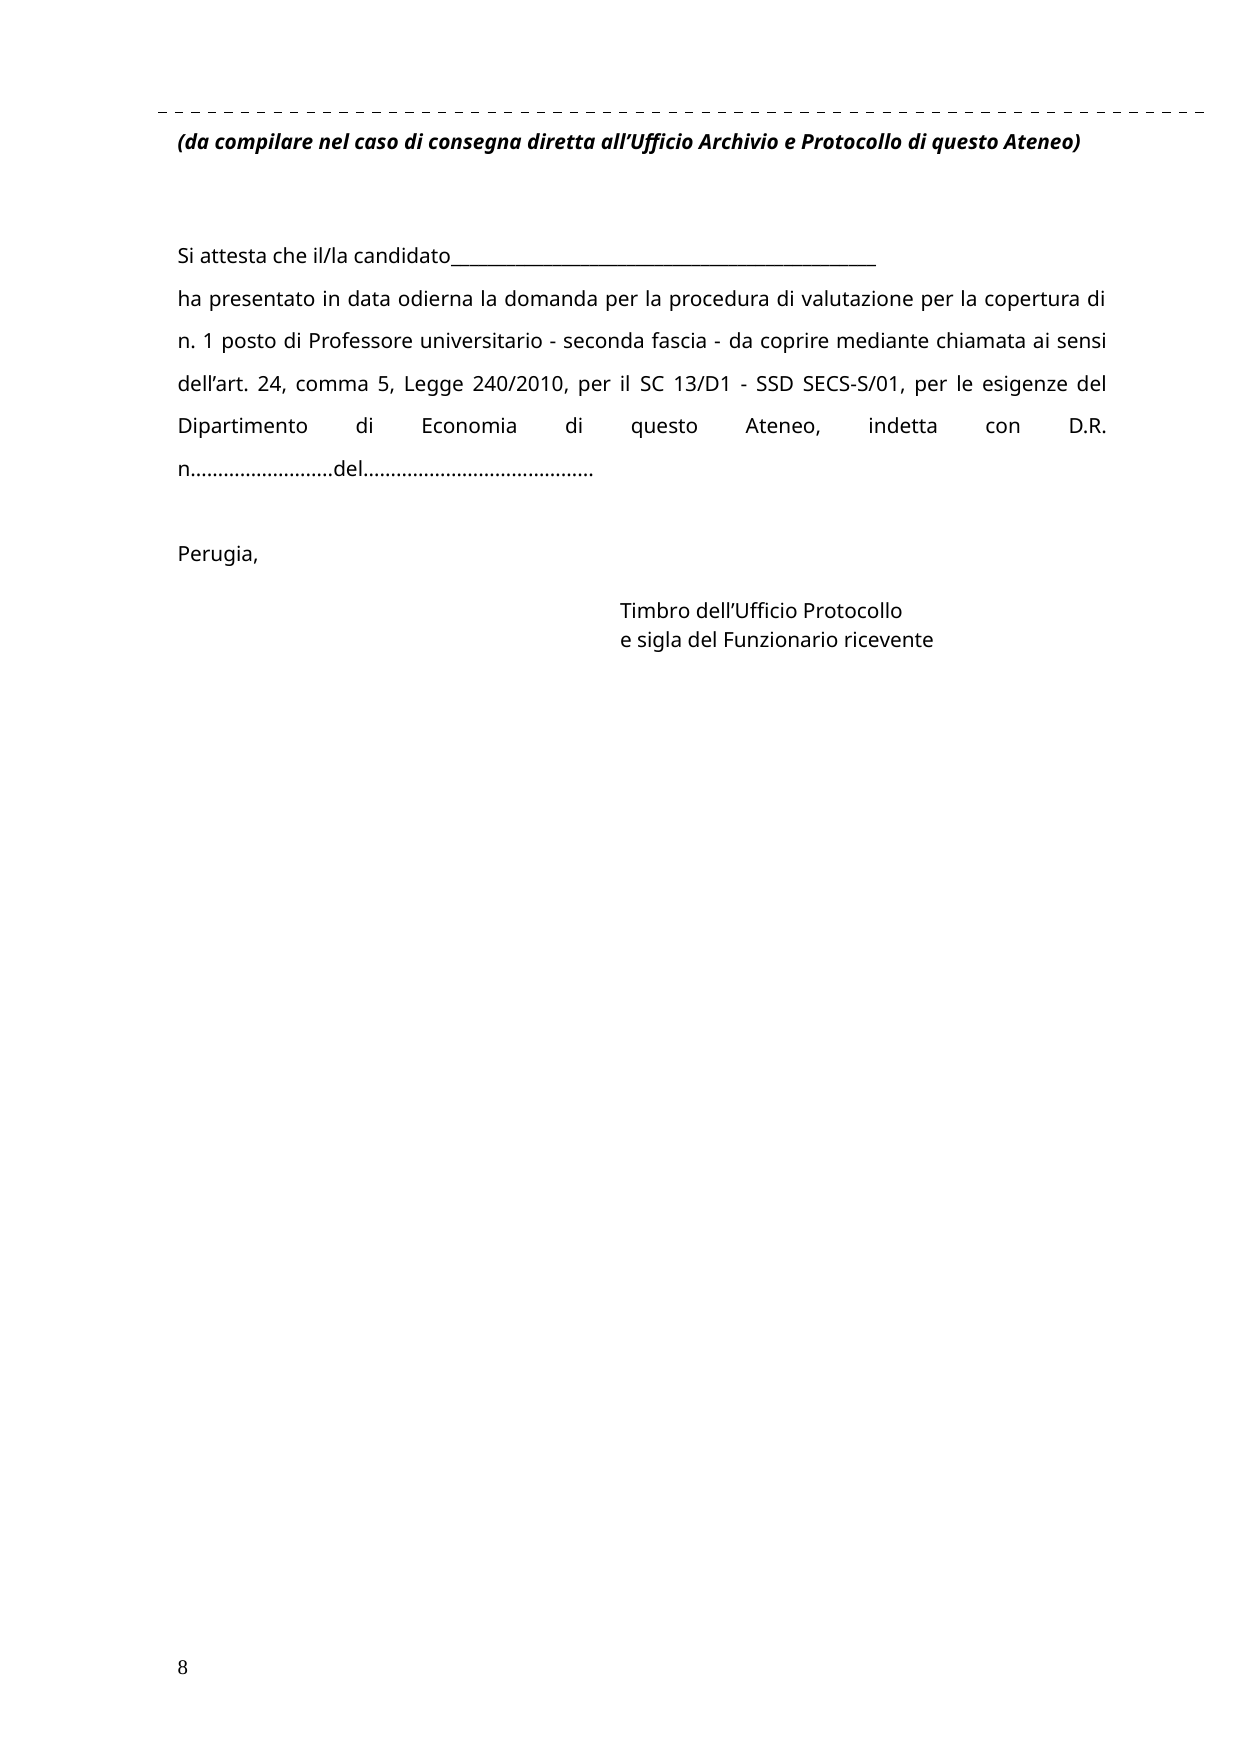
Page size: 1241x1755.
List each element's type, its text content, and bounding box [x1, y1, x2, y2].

text (da compilare nel caso di consegna diretta all’Ufficio Archivio e Protocollo di questo Ateneo) [177, 127, 1107, 156]
text Perugia, [177, 539, 1107, 568]
text ha presentato in data odierna la domanda per la procedura di valutazione per la copertura di n. 1 posto di Professore universitario - seconda fascia - da coprire mediante chiamata ai sensi dell’art. 24, comma 5, Legge 240/2010, per il SC 13/D1 - SSD SECS-S/01, per le esigenze del Dipartimento di Economia di questo Ateneo, indetta con D.R. n……………………..del…………………………………... [177, 284, 1107, 483]
text e sigla del Funzionario ricevente [177, 625, 1107, 653]
text Timbro dell’Ufficio Protocollo [177, 596, 1107, 625]
text Si attesta che il/la candidato______________________________________________ [177, 241, 1107, 270]
